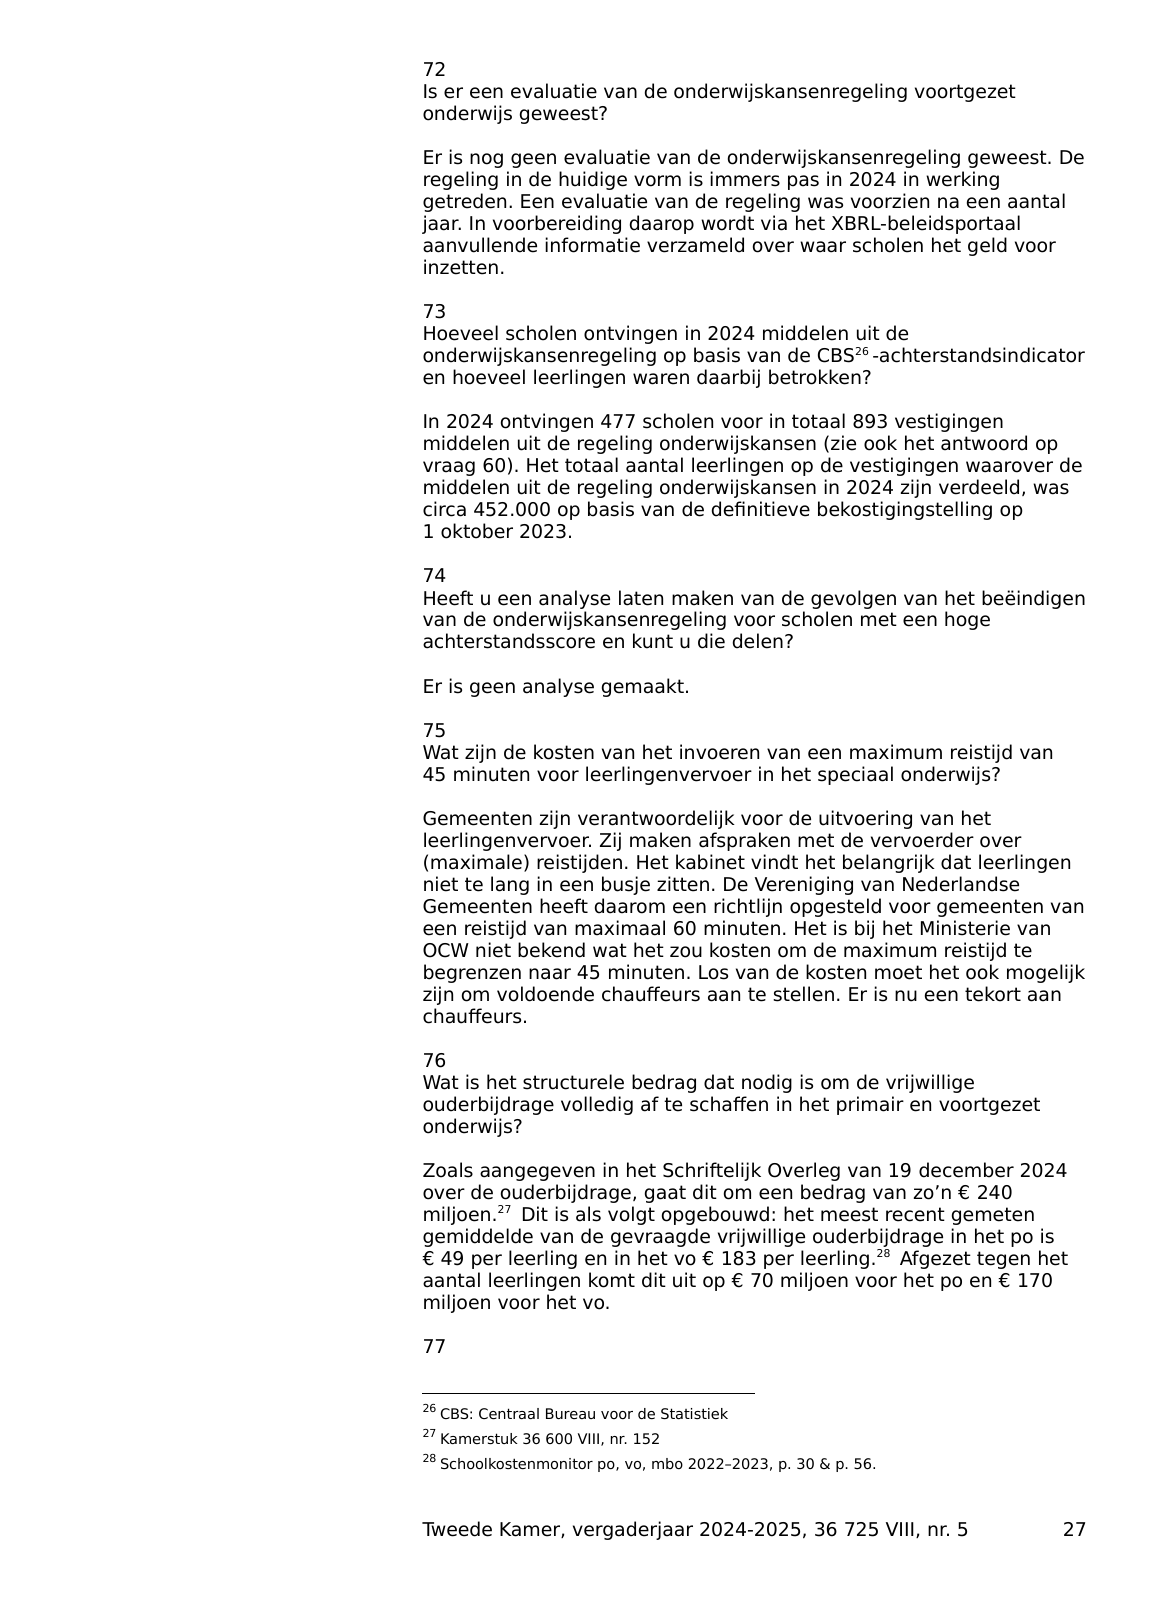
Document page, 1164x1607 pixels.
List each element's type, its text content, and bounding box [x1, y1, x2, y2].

text Is er een evaluatie van de onderwijskansenregeling voortgezet onderwijs geweest? [422, 81, 1087, 125]
text 73 [422, 301, 1087, 323]
text Kamerstuk 36 600 VIII, nr. 152 [422, 1427, 1087, 1449]
text 72 [422, 59, 1087, 81]
text CBS: Centraal Bureau voor de Statistiek [422, 1402, 1087, 1424]
text 76 [422, 1050, 1087, 1072]
text 74 [422, 565, 1087, 587]
text 75 [422, 720, 1087, 742]
text Gemeenten zijn verantwoordelijk voor de uitvoering van het leerlingenvervoer. Zij maken afspraken met de vervoerder over (maximale) reistijden. Het kabinet vindt het belangrijk dat leerlingen niet te lang in een busje zitten. De Vereniging van Nederlandse Gemeenten heeft daarom een richtlijn opgesteld voor gemeenten van een reistijd van maximaal 60 minuten. Het is bij het Ministerie van OCW niet bekend wat het zou kosten om de maximum reistijd te begrenzen naar 45 minuten. Los van de kosten moet het ook mogelijk zijn om voldoende chauffeurs aan te stellen. Er is nu een tekort aan chauffeurs. [422, 808, 1087, 1028]
text Er is nog geen evaluatie van de onderwijskansenregeling geweest. De regeling in de huidige vorm is immers pas in 2024 in werking getreden. Een evaluatie van de regeling was voorzien na een aantal jaar. In voorbereiding daarop wordt via het XBRL-beleidsportaal aanvullende informatie verzameld over waar scholen het geld voor inzetten. [422, 147, 1087, 279]
text Wat is het structurele bedrag dat nodig is om de vrijwillige ouderbijdrage volledig af te schaffen in het primair en voortgezet onderwijs? [422, 1072, 1087, 1138]
text Er is geen analyse gemaakt. [422, 676, 1087, 697]
text Schoolkostenmonitor po, vo, mbo 2022–2023, p. 30 & p. 56. [422, 1452, 1087, 1474]
text Hoeveel scholen ontvingen in 2024 middelen uit de onderwijskansenregeling op basis van de CBS-achterstandsindicator en hoeveel leerlingen waren daarbij betrokken? [422, 323, 1087, 389]
text 77 [422, 1336, 1087, 1358]
text Wat zijn de kosten van het invoeren van een maximum reistijd van 45 minuten voor leerlingenvervoer in het speciaal onderwijs? [422, 742, 1087, 786]
text Zoals aangegeven in het Schriftelijk Overleg van 19 december 2024 over de ouderbijdrage, gaat dit om een bedrag van zo’n € 240 miljoen. Dit is als volgt opgebouwd: het meest recent gemeten gemiddelde van de gevraagde vrijwillige ouderbijdrage in het po is € 49 per leerling en in het vo € 183 per leerling. Afgezet tegen het aantal leerlingen komt dit uit op € 70 miljoen voor het po en € 170 miljoen voor het vo. [422, 1160, 1087, 1314]
text Heeft u een analyse laten maken van de gevolgen van het beëindigen van de onderwijskansenregeling voor scholen met een hoge achterstandsscore en kunt u die delen? [422, 587, 1087, 653]
text In 2024 ontvingen 477 scholen voor in totaal 893 vestigingen middelen uit de regeling onderwijskansen (zie ook het antwoord op vraag 60). Het totaal aantal leerlingen op de vestigingen waarover de middelen uit de regeling onderwijskansen in 2024 zijn verdeeld, was circa 452.000 op basis van de definitieve bekostigingstelling op 1 oktober 2023. [422, 411, 1087, 543]
